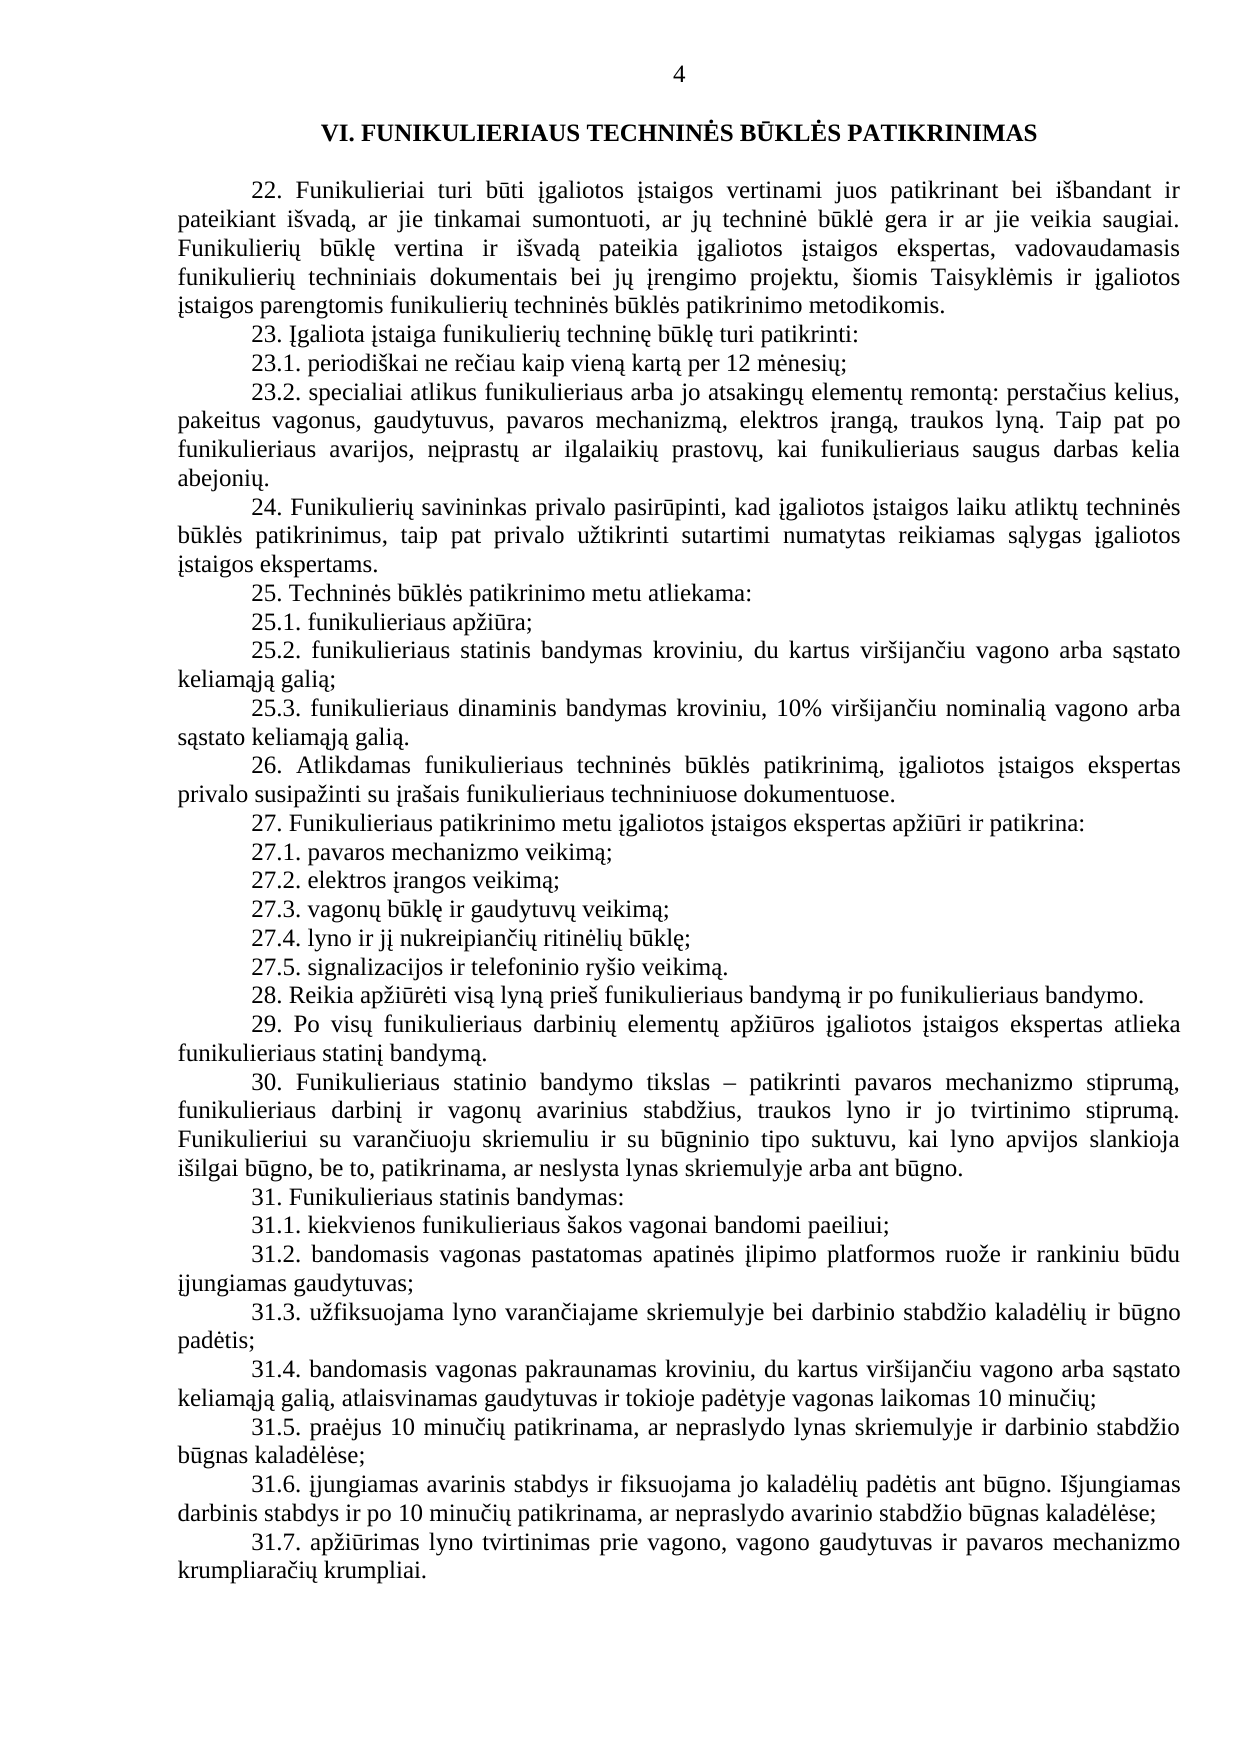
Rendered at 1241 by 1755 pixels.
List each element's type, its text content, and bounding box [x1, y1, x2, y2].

text 28. Reikia apžiūrėti visą lyną prieš funikulieriaus bandymą ir po funikulieriaus bandymo. [177, 981, 1181, 1009]
text 27.2. elektros įrangos veikimą; [177, 866, 1181, 894]
text 31. Funikulieriaus statinis bandymas: [177, 1182, 1181, 1211]
text 31.4. bandomasis vagonas pakraunamas kroviniu, du kartus viršijančiu vagono arba sąstato keliamąją galią, atlaisvinamas gaudytuvas ir tokioje padėtyje vagonas laikomas 10 minučių; [177, 1354, 1181, 1412]
text 25.1. funikulieriaus apžiūra; [177, 607, 1181, 636]
text 29. Po visų funikulieriaus darbinių elementų apžiūros įgaliotos įstaigos ekspertas atlieka funikulieriaus statinį bandymą. [177, 1009, 1181, 1067]
text 25.3. funikulieriaus dinaminis bandymas kroviniu, 10% viršijančiu nominalią vagono arba sąstato keliamąją galią. [177, 693, 1181, 751]
text 23. Įgaliota įstaiga funikulierių techninę būklę turi patikrinti: [177, 319, 1181, 348]
text VI. Funikulieriaus techninės būklės patikrinimas [177, 118, 1181, 147]
text 27. Funikulieriaus patikrinimo metu įgaliotos įstaigos ekspertas apžiūri ir patikrina: [177, 808, 1181, 837]
text 24. Funikulierių savininkas privalo pasirūpinti, kad įgaliotos įstaigos laiku atliktų techninės būklės patikrinimus, taip pat privalo užtikrinti sutartimi numatytas reikiamas sąlygas įgaliotos įstaigos ekspertams. [177, 492, 1181, 578]
text 27.5. signalizacijos ir telefoninio ryšio veikimą. [177, 952, 1181, 981]
text 27.4. lyno ir jį nukreipiančių ritinėlių būklę; [177, 923, 1181, 952]
text 27.1. pavaros mechanizmo veikimą; [177, 837, 1181, 866]
text 27.3. vagonų būklę ir gaudytuvų veikimą; [177, 894, 1181, 923]
text 26. Atlikdamas funikulieriaus techninės būklės patikrinimą, įgaliotos įstaigos ekspertas privalo susipažinti su įrašais funikulieriaus techniniuose dokumentuose. [177, 751, 1181, 808]
text 23.2. specialiai atlikus funikulieriaus arba jo atsakingų elementų remontą: perstačius kelius, pakeitus vagonus, gaudytuvus, pavaros mechanizmą, elektros įrangą, traukos lyną. Taip pat po funikulieriaus avarijos, neįprastų ar ilgalaikių prastovų, kai funikulieriaus saugus darbas kelia abejonių. [177, 377, 1181, 492]
text 31.3. užfiksuojama lyno varančiajame skriemulyje bei darbinio stabdžio kaladėlių ir būgno padėtis; [177, 1297, 1181, 1354]
text 23.1. periodiškai ne rečiau kaip vieną kartą per 12 mėnesių; [177, 348, 1181, 377]
text 31.1. kiekvienos funikulieriaus šakos vagonai bandomi paeiliui; [177, 1211, 1181, 1239]
text 30. Funikulieriaus statinio bandymo tikslas – patikrinti pavaros mechanizmo stiprumą, funikulieriaus darbinį ir vagonų avarinius stabdžius, traukos lyno ir jo tvirtinimo stiprumą. Funikulieriui su varančiuoju skriemuliu ir su būgninio tipo suktuvu, kai lyno apvijos slankioja išilgai būgno, be to, patikrinama, ar neslysta lynas skriemulyje arba ant būgno. [177, 1067, 1181, 1182]
text 31.7. apžiūrimas lyno tvirtinimas prie vagono, vagono gaudytuvas ir pavaros mechanizmo krumpliaračių krumpliai. [177, 1527, 1181, 1584]
text 31.2. bandomasis vagonas pastatomas apatinės įlipimo platformos ruože ir rankiniu būdu įjungiamas gaudytuvas; [177, 1239, 1181, 1297]
text 31.6. įjungiamas avarinis stabdys ir fiksuojama jo kaladėlių padėtis ant būgno. Išjungiamas darbinis stabdys ir po 10 minučių patikrinama, ar nepraslydo avarinio stabdžio būgnas kaladėlėse; [177, 1469, 1181, 1527]
text 31.5. praėjus 10 minučių patikrinama, ar nepraslydo lynas skriemulyje ir darbinio stabdžio būgnas kaladėlėse; [177, 1412, 1181, 1469]
text 22. Funikulieriai turi būti įgaliotos įstaigos vertinami juos patikrinant bei išbandant ir pateikiant išvadą, ar jie tinkamai sumontuoti, ar jų techninė būklė gera ir ar jie veikia saugiai. Funikulierių būklę vertina ir išvadą pateikia įgaliotos įstaigos ekspertas, vadovaudamasis funikulierių techniniais dokumentais bei jų įrengimo projektu, šiomis Taisyklėmis ir įgaliotos įstaigos parengtomis funikulierių techninės būklės patikrinimo metodikomis. [177, 176, 1181, 319]
text 25. Techninės būklės patikrinimo metu atliekama: [177, 578, 1181, 607]
text 25.2. funikulieriaus statinis bandymas kroviniu, du kartus viršijančiu vagono arba sąstato keliamąją galią; [177, 636, 1181, 693]
